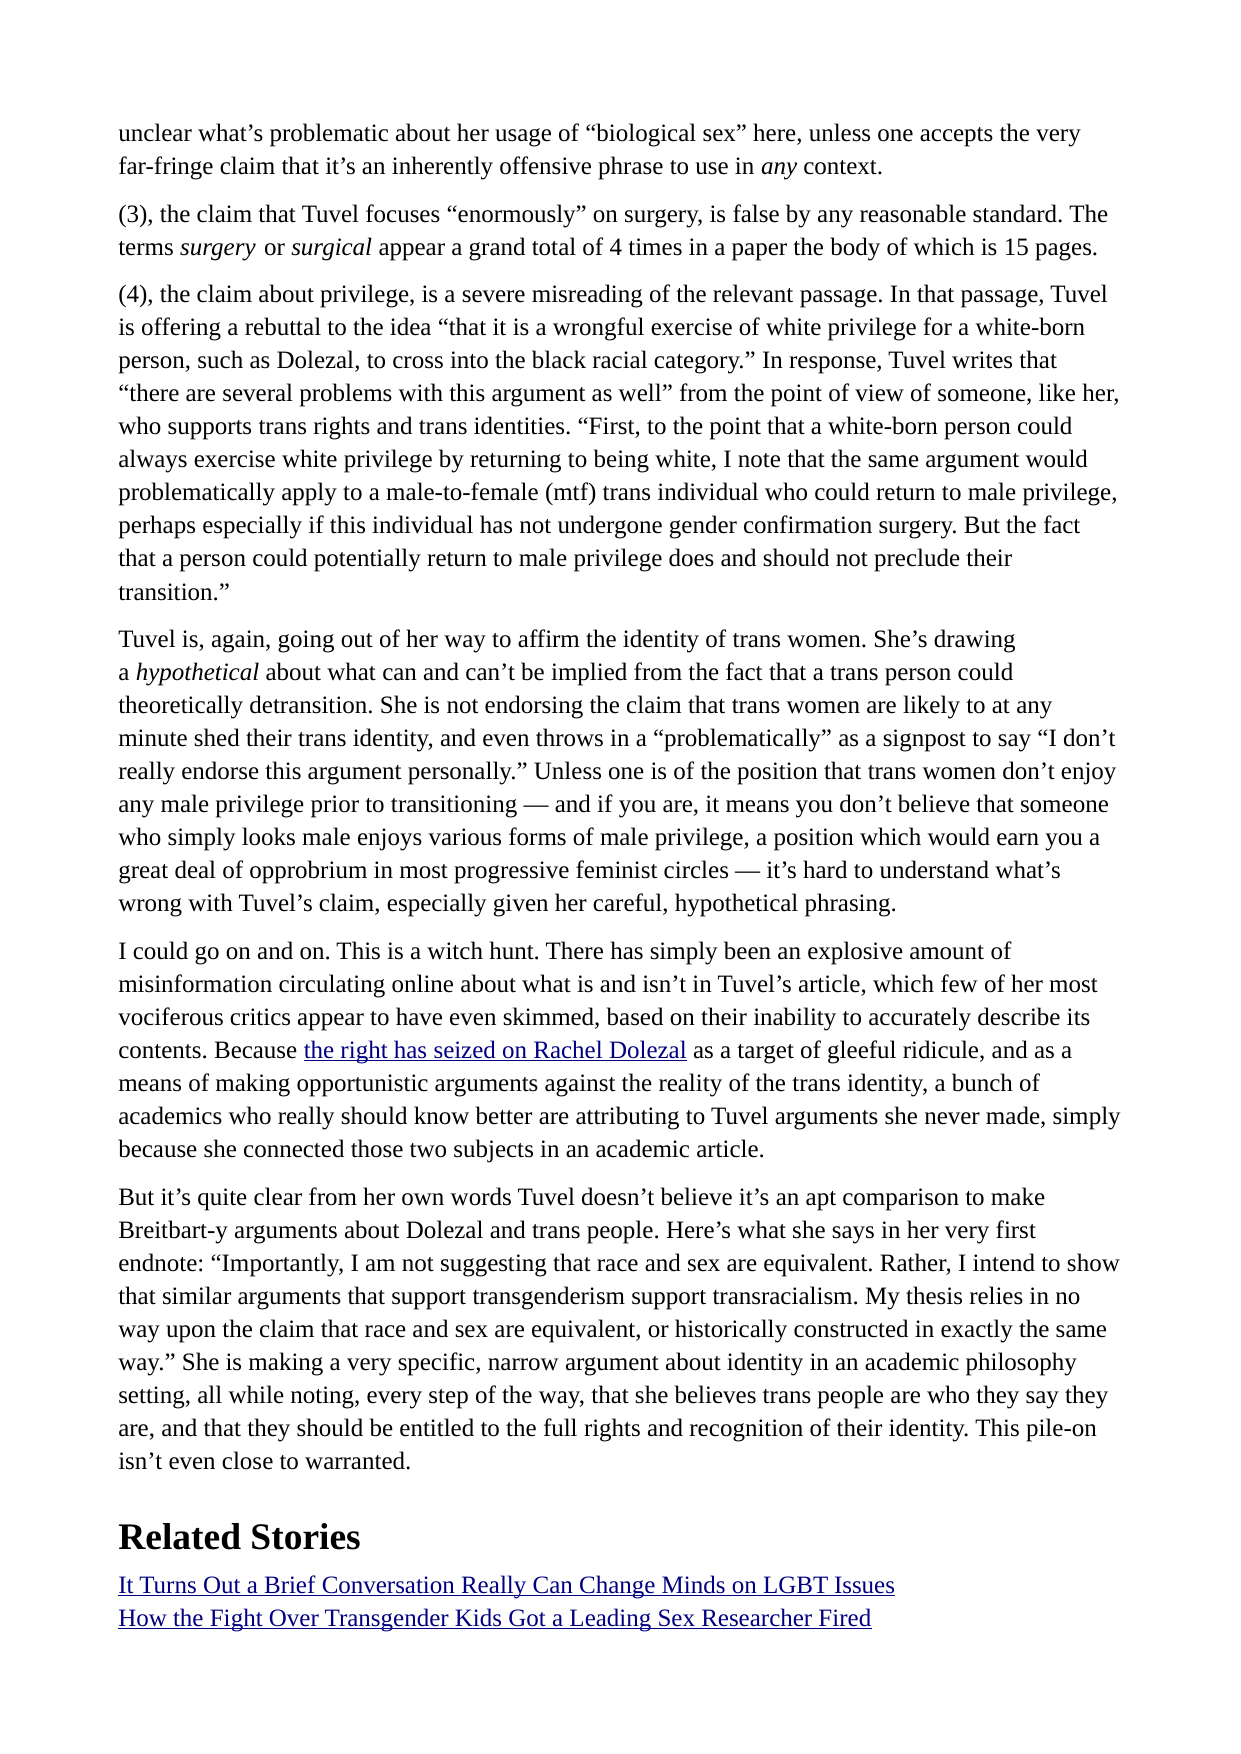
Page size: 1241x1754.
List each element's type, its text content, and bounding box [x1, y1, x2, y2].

text unclear what’s problematic about her usage of “biological sex” here, unless one accepts the very far-fringe claim that it’s an inherently offensive phrase to use in any context. [118, 118, 1122, 180]
text But it’s quite clear from her own words Tuvel doesn’t believe it’s an apt comparison to make Breitbart-y arguments about Dolezal and trans people. Here’s what she says in her very first endnote: “Importantly, I am not suggesting that race and sex are equivalent. Rather, I intend to show that similar arguments that support transgenderism support transracialism. My thesis relies in no way upon the claim that race and sex are equivalent, or historically constructed in exactly the same way.” She is making a very specific, narrow argument about identity in an academic philosophy setting, all while noting, every step of the way, that she believes trans people are who they say they are, and that they should be entitled to the full rights and recognition of their identity. This pile-on isn’t even close to warranted. [118, 1182, 1122, 1474]
text I could go on and on. This is a witch hunt. There has simply been an explosive amount of misinformation circulating online about what is and isn’t in Tuvel’s article, which few of her most vociferous critics appear to have even skimmed, based on their inability to accurately describe its contents. Because the right has seized on Rachel Dolezal as a target of gleeful ridicule, and as a means of making opportunistic arguments against the reality of the trans identity, a bunch of academics who really should know better are attributing to Tuvel arguments she never made, simply because she connected those two subjects in an academic article. [118, 936, 1122, 1163]
text (4), the claim about privilege, is a severe misreading of the relevant passage. In that passage, Tuvel is offering a rebuttal to the idea “that it is a wrongful exercise of white privilege for a white-born person, such as Dolezal, to cross into the black racial category.” In response, Tuvel writes that “there are several problems with this argument as well” from the point of view of someone, like her, who supports trans rights and trans identities. “First, to the point that a white-born person could always exercise white privilege by returning to being white, I note that the same argument would problematically apply to a male-to-female (mtf) trans individual who could return to male privilege, perhaps especially if this individual has not undergone gender confirmation surgery. But the fact that a person could potentially return to male privilege does and should not preclude their transition.” [118, 279, 1122, 605]
text Tuvel is, again, going out of her way to affirm the identity of trans women. She’s drawing a hypothetical about what can and can’t be implied from the fact that a trans person could theoretically detransition. She is not endorsing the claim that trans women are likely to at any minute shed their trans identity, and even throws in a “problematically” as a signpost to say “I don’t really endorse this argument personally.” Unless one is of the position that trans women don’t enjoy any male privilege prior to transitioning — and if you are, it means you don’t believe that someone who simply looks male enjoys various forms of male privilege, a position which would earn you a great deal of opprobrium in most progressive feminist circles — it’s hard to understand what’s wrong with Tuvel’s claim, especially given her careful, hypothetical phrasing. [118, 624, 1122, 917]
text (3), the claim that Tuvel focuses “enormously” on surgery, is false by any reasonable standard. The terms surgery or surgical appear a grand total of 4 times in a paper the body of which is 15 pages. [118, 199, 1122, 261]
text It Turns Out a Brief Conversation Really Can Change Minds on LGBT Issues [118, 1570, 1122, 1599]
subtitle Related Stories [118, 1514, 1122, 1557]
text How the Fight Over Transgender Kids Got a Leading Sex Researcher Fired [118, 1603, 1122, 1632]
